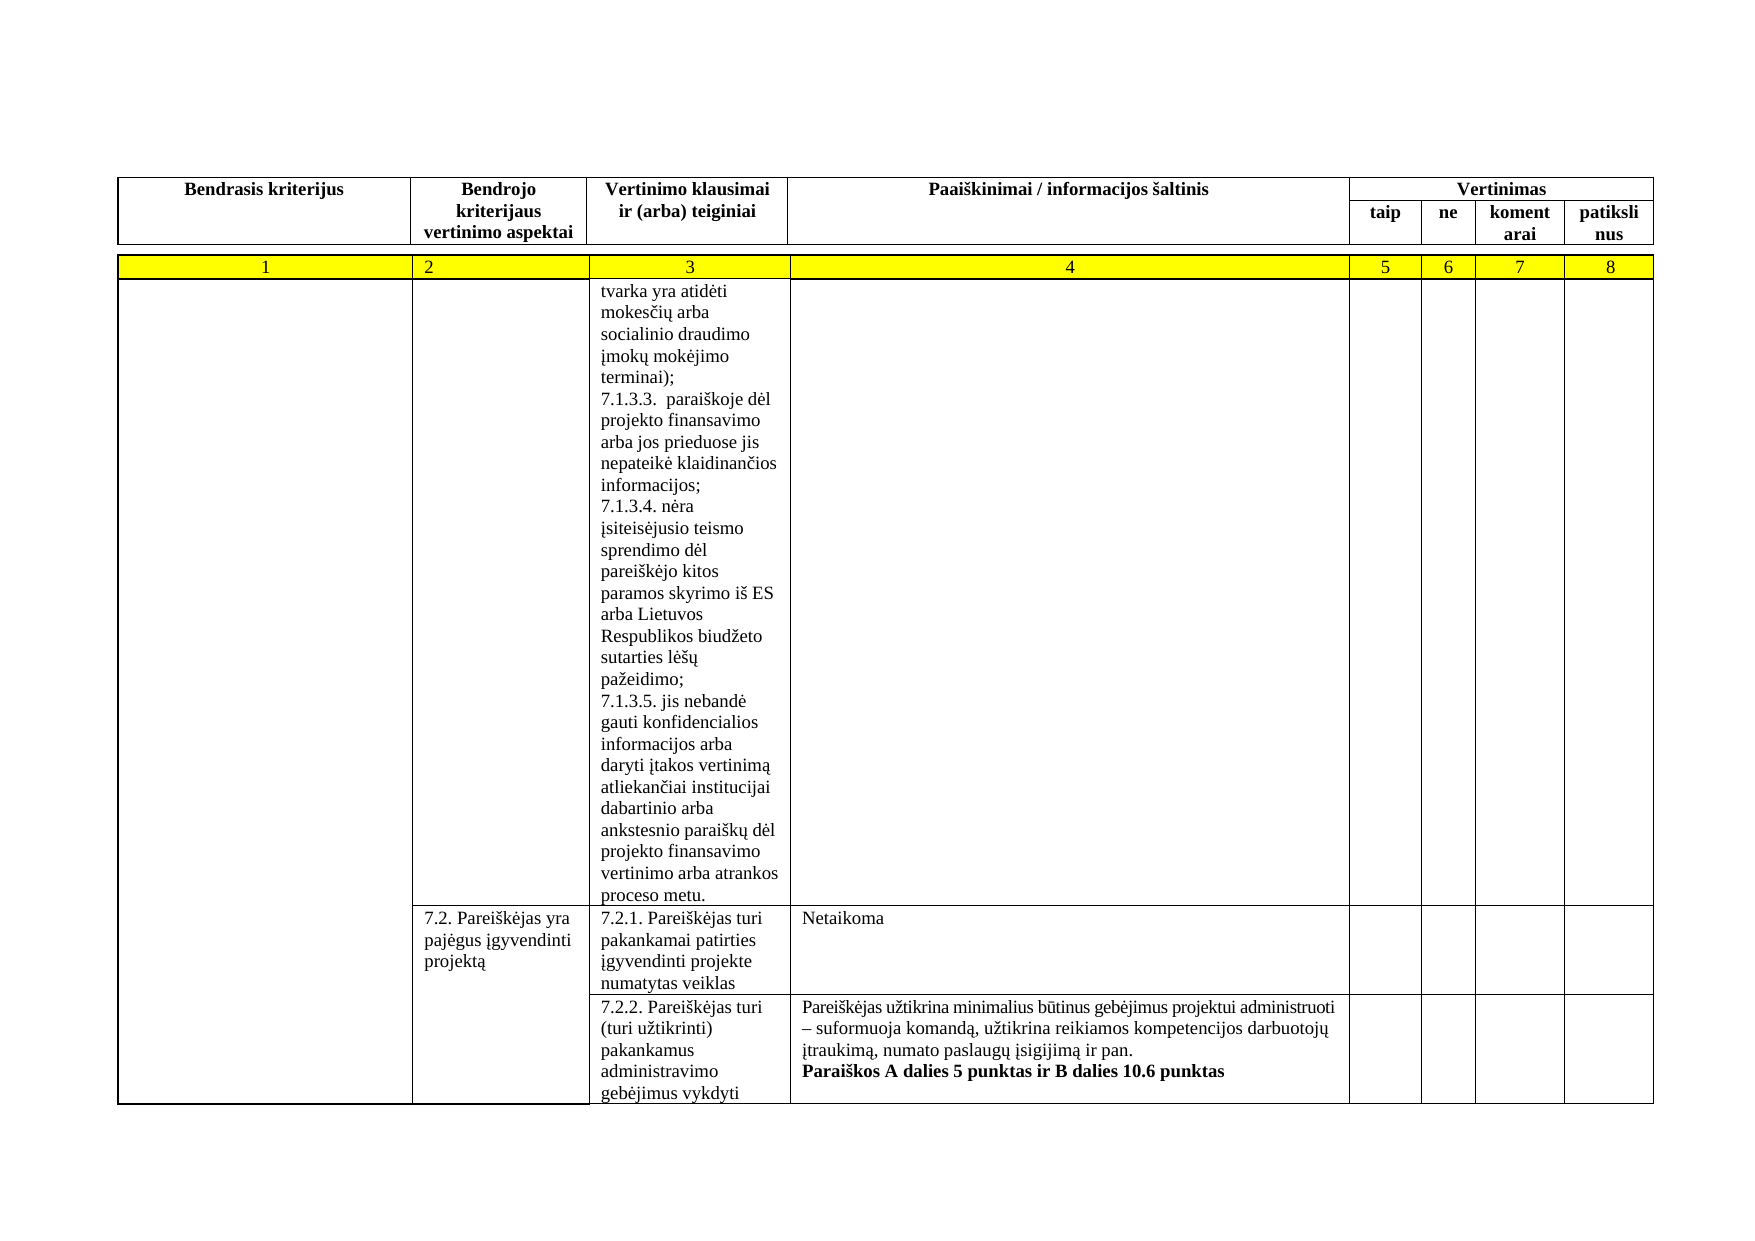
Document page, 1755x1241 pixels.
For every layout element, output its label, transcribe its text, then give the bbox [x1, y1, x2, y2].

table_cell [1565, 995, 1653, 1103]
table_header Vertinimas [1350, 178, 1653, 200]
table_cell 2 [413, 256, 589, 278]
table_cell 7 [1476, 256, 1564, 278]
table_cell [1422, 280, 1475, 905]
table_cell taip [1350, 201, 1421, 244]
table_cell [1565, 906, 1653, 993]
table_cell [118, 245, 410, 254]
table_cell [791, 280, 1349, 905]
table_cell ne [1422, 201, 1475, 244]
table_cell Netaikoma [791, 906, 1349, 993]
table_cell 3 [590, 256, 790, 278]
table_cell [1476, 906, 1564, 993]
table_cell 7.2.1. Pareiškėjas turi pakankamai patirties įgyvendinti projekte numatytas veiklas [590, 906, 790, 993]
table_cell komentarai [1476, 201, 1564, 244]
table_cell [1350, 906, 1421, 993]
table_cell 7.2. Pareiškėjas yra pajėgus įgyvendinti projektą [413, 906, 589, 1103]
table_cell [1350, 280, 1421, 905]
table_cell [1475, 245, 1564, 254]
table_cell [1421, 245, 1475, 254]
table_cell [788, 245, 1349, 254]
table_cell [1476, 280, 1564, 905]
table_header Bendrasis kriterijus [119, 178, 410, 244]
table_cell tvarka yra atidėti mokesčių arba socialinio draudimo įmokų mokėjimo terminai); 7.1.3.3. paraiškoje dėl projekto finansavimo arba jos prieduose jis nepateikė klaidinančios informacijos; 7.1.3.4. nėra įsiteisėjusio teismo sprendimo dėl pareiškėjo kitos paramos skyrimo iš ES arba Lietuvos Respublikos biudžeto sutarties lėšų pažeidimo; 7.1.3.5. jis nebandė gauti konfidencialios informacijos arba daryti įtakos vertinimą atliekančiai institucijai dabartinio arba ankstesnio paraiškų dėl projekto finansavimo vertinimo arba atrankos proceso metu. [590, 279, 790, 905]
table_cell [1422, 906, 1475, 993]
table_cell 8 [1565, 256, 1653, 278]
table_cell [1349, 245, 1421, 254]
table_cell 7.2.2. Pareiškėjas turi (turi užtikrinti) pakankamus administravimo gebėjimus vykdyti [590, 995, 790, 1103]
table_cell 5 [1350, 256, 1421, 278]
table_cell [1422, 995, 1475, 1103]
table_cell [1476, 995, 1564, 1103]
table_cell [410, 245, 587, 254]
table_header Bendrojo kriterijaus vertinimo aspektai [411, 178, 586, 244]
table_cell [1350, 995, 1421, 1103]
table_cell patikslinus [1565, 201, 1653, 244]
table_cell 1 [119, 256, 412, 278]
table_cell 6 [1422, 256, 1475, 278]
table_cell [413, 280, 589, 905]
table_cell [119, 280, 412, 1103]
table_cell [1564, 245, 1653, 254]
table_cell 4 [791, 256, 1349, 278]
table_header Paaiškinimai / informacijos šaltinis [788, 178, 1349, 244]
table_cell Pareiškėjas užtikrina minimalius būtinus gebėjimus projektui administruoti – suformuoja komandą, užtikrina reikiamos kompetencijos darbuotojų įtraukimą, numato paslaugų įsigijimą ir pan. Paraiškos A dalies 5 punktas ir B dalies 10.6 punktas [791, 995, 1349, 1103]
table_cell [1565, 280, 1653, 905]
table_cell [587, 245, 788, 254]
table_header Vertinimo klausimai ir (arba) teiginiai [587, 178, 787, 244]
